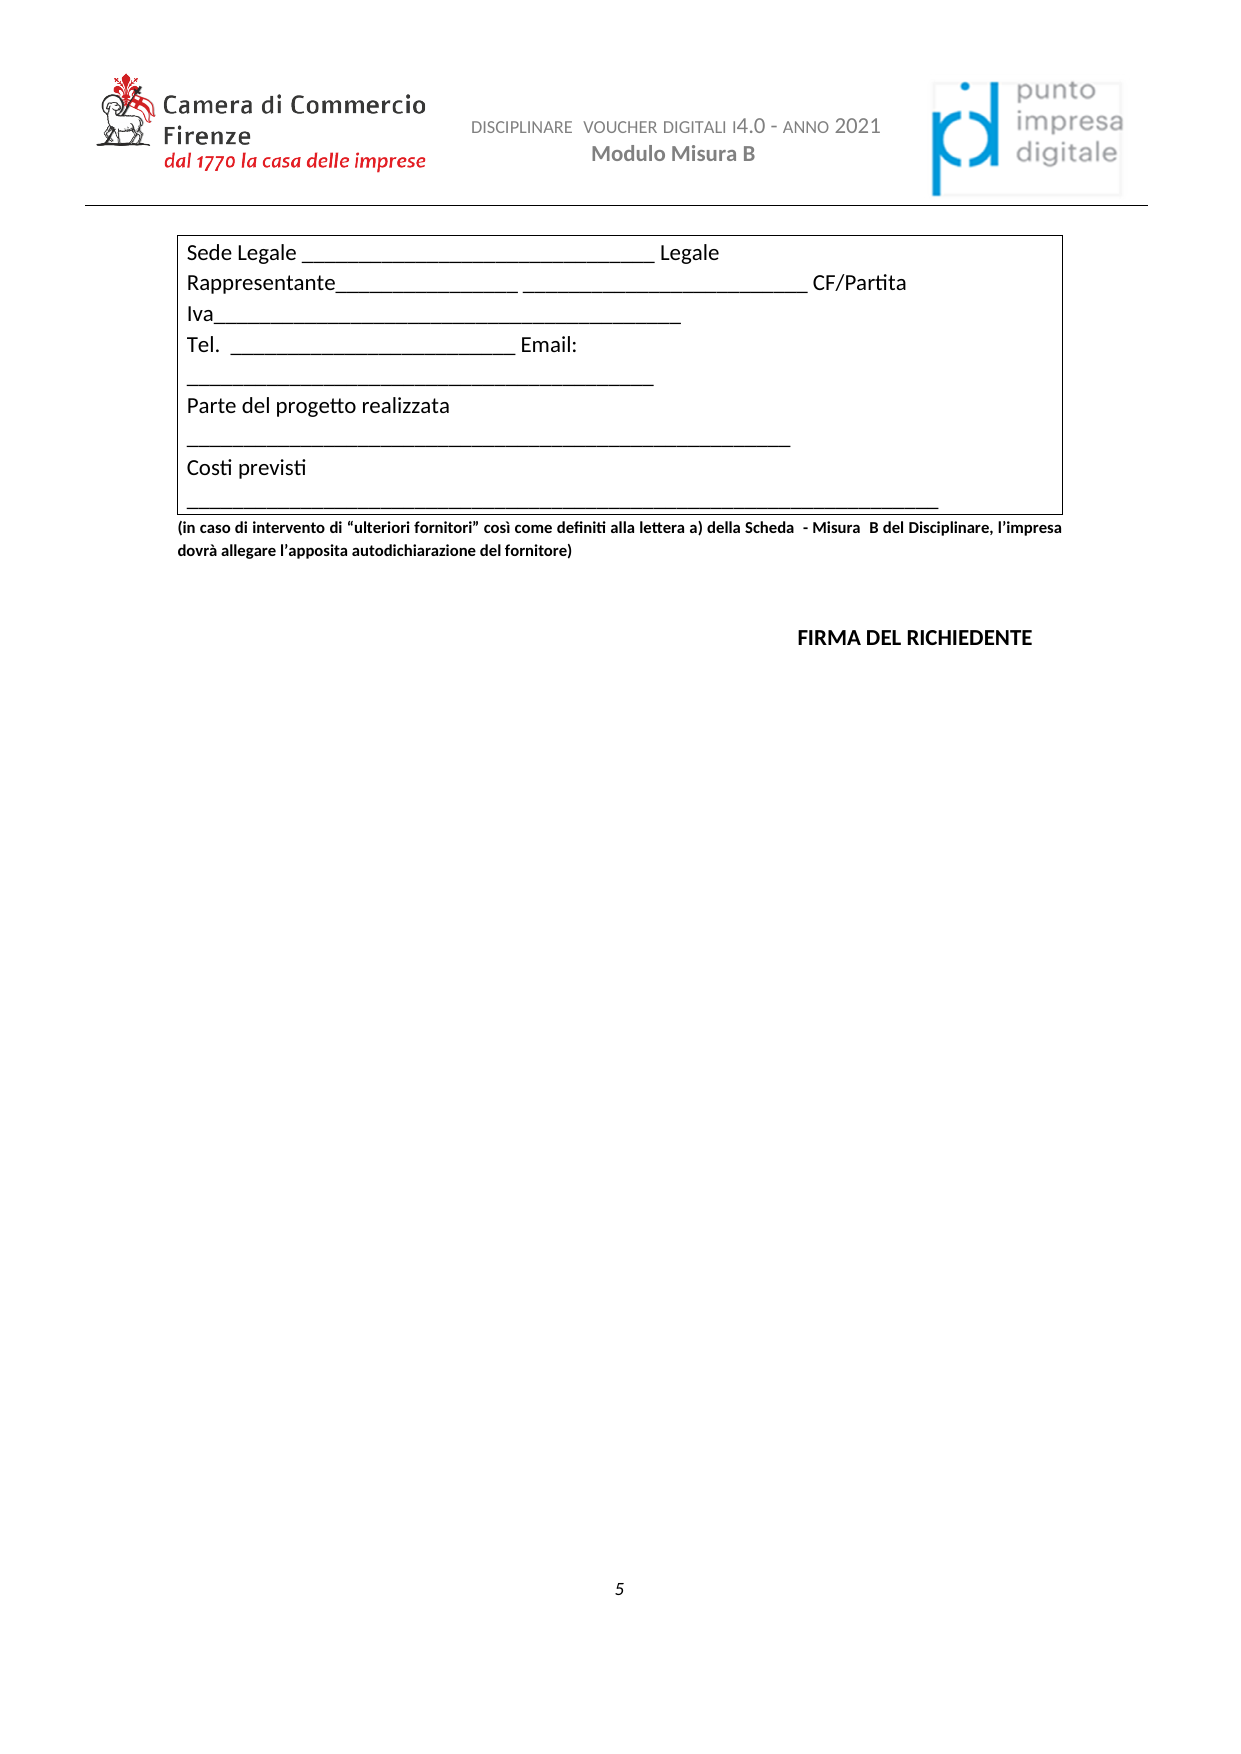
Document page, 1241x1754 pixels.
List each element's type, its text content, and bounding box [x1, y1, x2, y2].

text Tel. _________________________ Email: _________________________________________ [178, 327, 1062, 388]
text Parte del progetto realizzata _____________________________________________________ [178, 388, 1062, 450]
text Sede Legale _______________________________ Legale Rappresentante________________ _________________________ CF/Partita Iva_________________________________________ [178, 236, 1062, 327]
text (in caso di intervento di “ulteriori fornitori” così come definiti alla lettera a) della Scheda - Misura B del Disciplinare, l’impresa dovrà allegare l’apposita autodichiarazione del fornitore) [177, 517, 1063, 560]
text Costi previsti __________________________________________________________________ [178, 450, 1062, 514]
text FIRMA DEL RICHIEDENTE [723, 623, 1063, 652]
